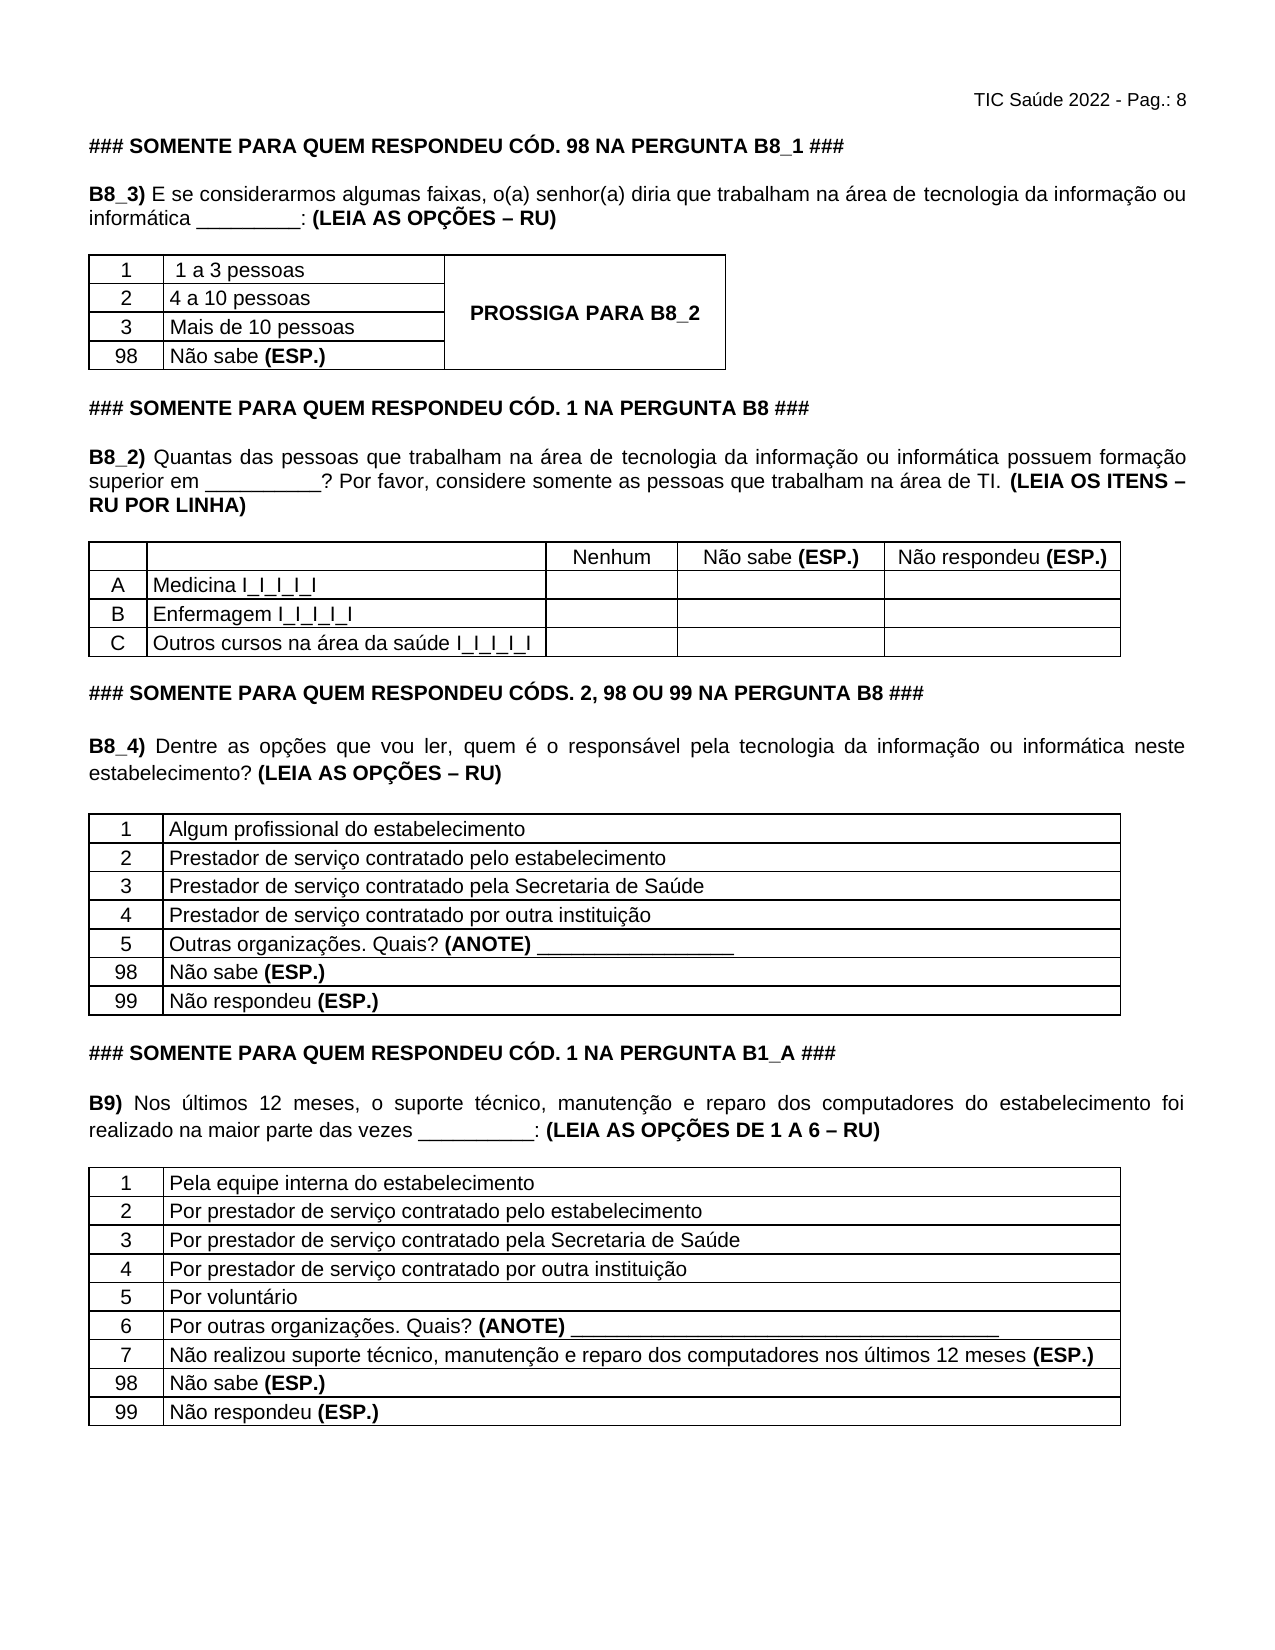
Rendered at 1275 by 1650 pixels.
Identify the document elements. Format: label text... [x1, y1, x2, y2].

table_cell Prestador de serviço contratado pelo estabelecimento [164, 844, 1120, 871]
table_header Nenhum [547, 543, 677, 569]
table_header Não sabe (ESP.) [678, 543, 884, 569]
table_cell Prestador de serviço contratado por outra instituição [164, 901, 1120, 928]
table_cell [547, 628, 677, 656]
table_header 1 a 3 pessoas [164, 256, 444, 283]
table_cell B [90, 600, 146, 627]
table_cell 2 [90, 844, 162, 871]
table_cell 3 [90, 872, 162, 899]
table_header PROSSIGA PARA B8_2 [445, 256, 725, 368]
table_cell 4 a 10 pessoas [164, 284, 444, 311]
table_cell Não respondeu (ESP.) [164, 987, 1120, 1014]
table_cell 98 [90, 342, 163, 368]
table_cell Não realizou suporte técnico, manutenção e reparo dos computadores nos últimos 12 meses (ESP.) [164, 1340, 1120, 1367]
table_cell C [90, 628, 146, 656]
table_cell Não respondeu (ESP.) [164, 1398, 1120, 1425]
table_cell 4 [90, 901, 162, 928]
table_header [90, 543, 146, 569]
table_cell 3 [90, 313, 163, 340]
table_header 1 [90, 1168, 163, 1196]
table_cell 98 [90, 1369, 163, 1396]
text B9) Nos últimos 12 meses, o suporte técnico, manutenção e reparo dos computadores do estabelecimento foi realizado na maior parte das vezes __________: (LEIA AS OPÇÕES DE 1 A 6 – RU) [89, 1089, 1186, 1143]
table_cell Por voluntário [164, 1283, 1120, 1310]
table_cell [678, 571, 884, 598]
table_cell 6 [90, 1312, 163, 1339]
table_cell [547, 571, 677, 598]
table_cell Não sabe (ESP.) [164, 1369, 1120, 1396]
text ### SOMENTE PARA QUEM RESPONDEU CÓD. 1 NA PERGUNTA B1_A ### [89, 1041, 1186, 1065]
table_cell 5 [90, 930, 162, 957]
text B8_4) Dentre as opções que vou ler, quem é o responsável pela tecnologia da informação ou informática neste estabelecimento? (LEIA AS OPÇÕES – RU) [89, 732, 1186, 786]
table_cell Por prestador de serviço contratado por outra instituição [164, 1255, 1120, 1281]
table_cell Não sabe (ESP.) [164, 958, 1120, 985]
table_cell [885, 600, 1120, 627]
table_cell Outras organizações. Quais? (ANOTE) _________________ [164, 930, 1120, 957]
table_cell Não sabe (ESP.) [164, 342, 444, 368]
table_cell A [90, 571, 146, 598]
table_cell Por prestador de serviço contratado pelo estabelecimento [164, 1197, 1120, 1224]
table_cell [885, 628, 1120, 656]
text B8_3) E se considerarmos algumas faixas, o(a) senhor(a) diria que trabalham na área de tecnologia da informação ou informática _________: (LEIA AS OPÇÕES – RU) [89, 182, 1186, 230]
table_cell 3 [90, 1226, 163, 1253]
table_cell 2 [90, 284, 163, 311]
table_header 1 [90, 815, 162, 842]
table_cell [678, 628, 884, 656]
table_cell [885, 571, 1120, 598]
table_header Não respondeu (ESP.) [885, 543, 1120, 569]
table_header Pela equipe interna do estabelecimento [164, 1168, 1120, 1196]
table_cell [678, 600, 884, 627]
table_cell Por prestador de serviço contratado pela Secretaria de Saúde [164, 1226, 1120, 1253]
table_cell 4 [90, 1255, 163, 1281]
text B8_2) Quantas das pessoas que trabalham na área de tecnologia da informação ou informática possuem formação superior em __________? Por favor, considere somente as pessoas que trabalham na área de TI. (LEIA OS ITENS – RU POR LINHA) [89, 445, 1186, 517]
table_cell Medicina I_I_I_I_I [148, 571, 545, 598]
table_cell 7 [90, 1340, 163, 1367]
text ### SOMENTE PARA QUEM RESPONDEU CÓDS. 2, 98 OU 99 NA PERGUNTA B8 ### [89, 681, 1186, 705]
table_cell Prestador de serviço contratado pela Secretaria de Saúde [164, 872, 1120, 899]
table_cell 98 [90, 958, 162, 985]
text ### SOMENTE PARA QUEM RESPONDEU CÓD. 1 NA PERGUNTA B8 ### [89, 394, 1186, 421]
table_header Algum profissional do estabelecimento [164, 815, 1120, 842]
table_cell 2 [90, 1197, 163, 1224]
table_cell Mais de 10 pessoas [164, 313, 444, 340]
table_header 1 [90, 256, 163, 283]
text ### SOMENTE PARA QUEM RESPONDEU CÓD. 98 NA PERGUNTA B8_1 ### [89, 134, 1186, 158]
table_cell 99 [90, 1398, 163, 1425]
table_cell 5 [90, 1283, 163, 1310]
table_cell 99 [90, 987, 162, 1014]
table_cell Outros cursos na área da saúde I_I_I_I_I [148, 628, 545, 656]
table_cell Enfermagem I_I_I_I_I [148, 600, 545, 627]
table_header [148, 543, 545, 569]
table_cell [547, 600, 677, 627]
table_cell Por outras organizações. Quais? (ANOTE) _____________________________________ [164, 1312, 1120, 1339]
